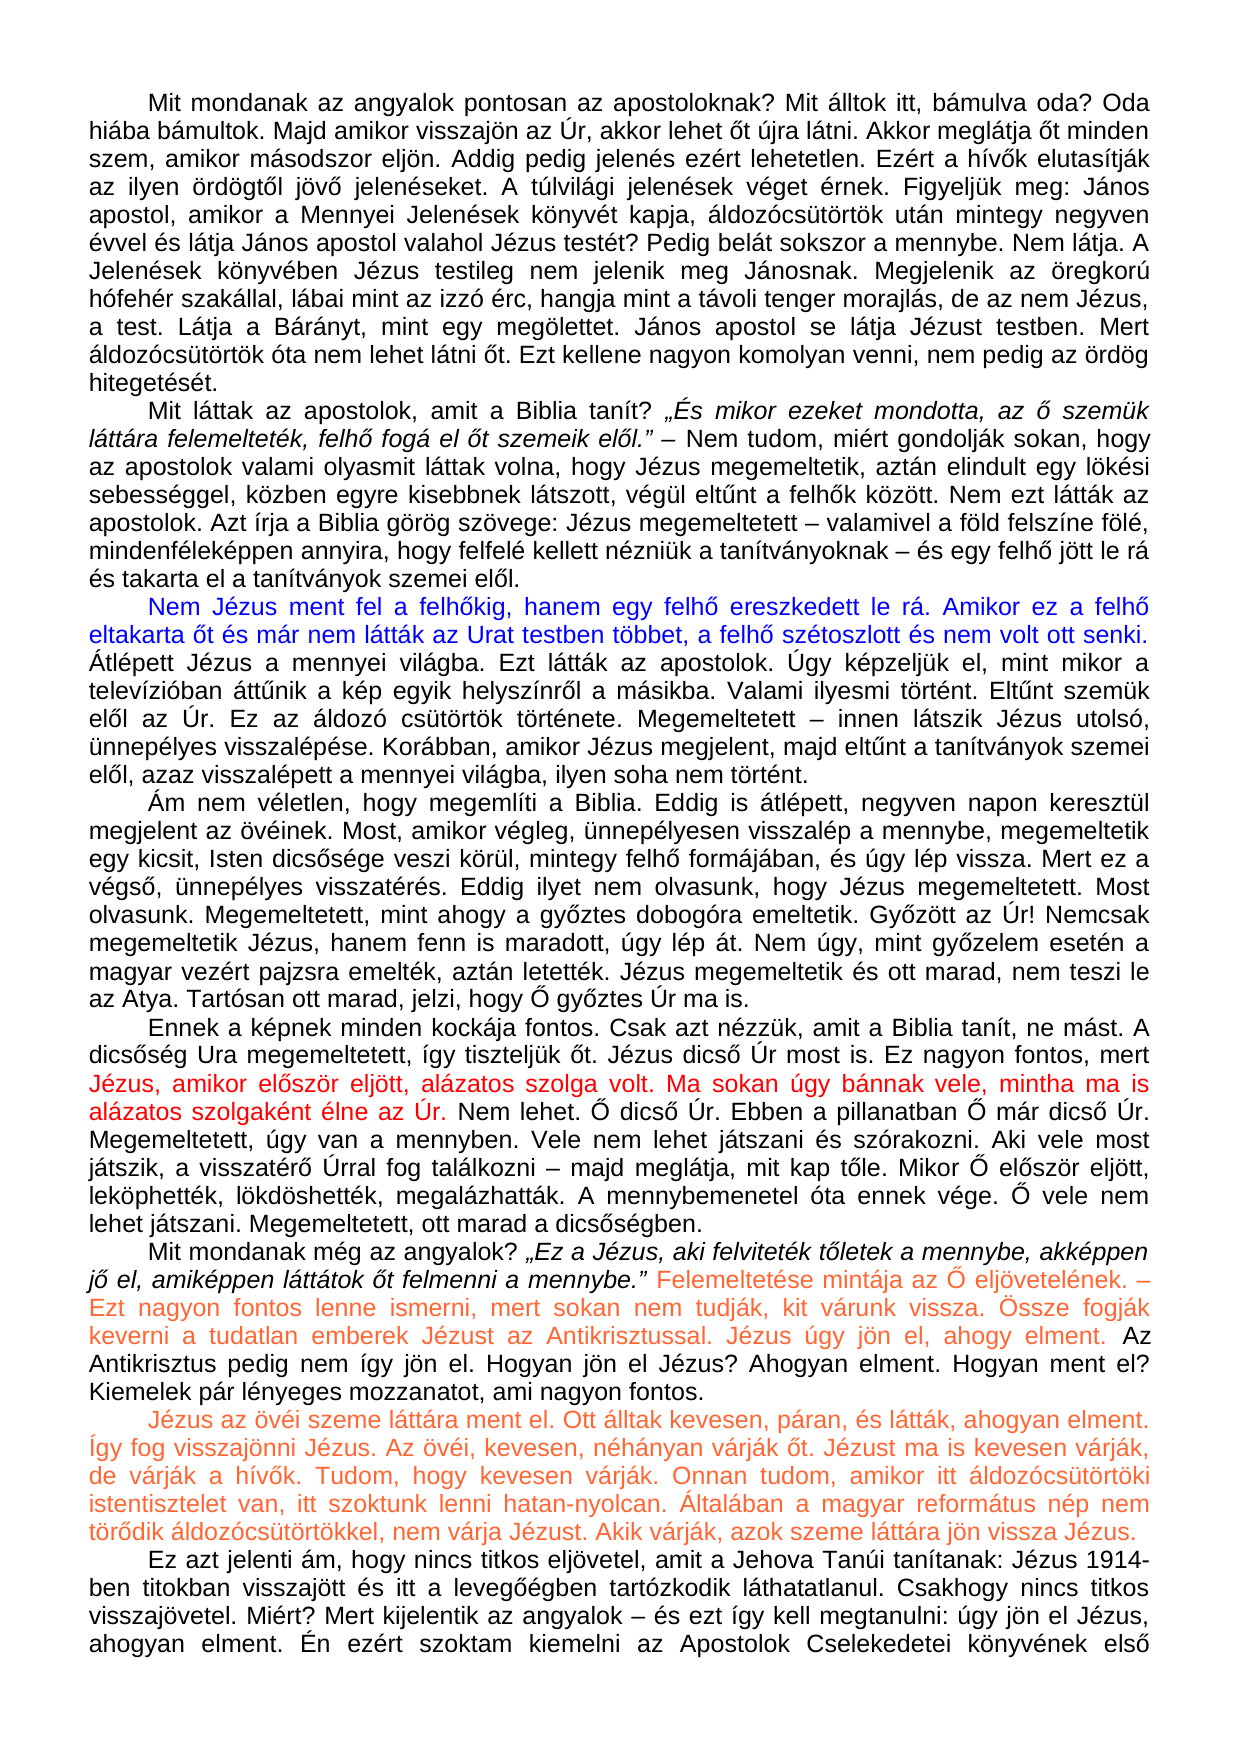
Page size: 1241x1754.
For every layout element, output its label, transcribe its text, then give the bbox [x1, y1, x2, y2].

text Ez azt jelenti ám, hogy nincs titkos eljövetel, amit a Jehova Tanúi tanítanak: Jézus 1914-ben titokban visszajött és itt a levegőégben tartózkodik láthatatlanul. Csakhogy nincs titkos visszajövetel. Miért? Mert kijelentik az angyalok – és ezt így kell megtanulni: úgy jön el Jézus, ahogyan elment. Én ezért szoktam kiemelni az Apostolok Cselekedetei könyvének első [88, 1546, 1152, 1658]
text Ennek a képnek minden kockája fontos. Csak azt nézzük, amit a Biblia tanít, ne mást. A dicsőség Ura megemeltetett, így tiszteljük őt. Jézus dicső Úr most is. Ez nagyon fontos, mert Jézus, amikor először eljött, alázatos szolga volt. Ma sokan úgy bánnak vele, mintha ma is alázatos szolgaként élne az Úr. Nem lehet. Ő dicső Úr. Ebben a pillanatban Ő már dicső Úr. Megemeltetett, úgy van a mennyben. Vele nem lehet játszani és szórakozni. Aki vele most játszik, a visszatérő Úrral fog találkozni – majd meglátja, mit kap tőle. Mikor Ő először eljött, leköphették, lökdöshették, megalázhatták. A mennybemenetel óta ennek vége. Ő vele nem lehet játszani. Megemeltetett, ott marad a dicsőségben. [88, 1013, 1152, 1237]
text Mit mondanak az angyalok pontosan az apostoloknak? Mit álltok itt, bámulva oda? Oda hiába bámultok. Majd amikor visszajön az Úr, akkor lehet őt újra látni. Akkor meglátja őt minden szem, amikor másodszor eljön. Addig pedig jelenés ezért lehetetlen. Ezért a hívők elutasítják az ilyen ördögtől jövő jelenéseket. A túlvilági jelenések véget érnek. Figyeljük meg: János apostol, amikor a Mennyei Jelenések könyvét kapja, áldozócsütörtök után mintegy negyven évvel és látja János apostol valahol Jézus testét? Pedig belát sokszor a mennybe. Nem látja. A Jelenések könyvében Jézus testileg nem jelenik meg Jánosnak. Megjelenik az öregkorú hófehér szakállal, lábai mint az izzó érc, hangja mint a távoli tenger morajlás, de az nem Jézus, a test. Látja a Bárányt, mint egy megölettet. János apostol se látja Jézust testben. Mert áldozócsütörtök óta nem lehet látni őt. Ezt kellene nagyon komolyan venni, nem pedig az ördög hitegetését. [88, 88, 1152, 397]
text Mit láttak az apostolok, amit a Biblia tanít? „És mikor ezeket mondotta, az ő szemük láttára felemelteték, felhő fogá el őt szemeik elől.” – Nem tudom, miért gondolják sokan, hogy az apostolok valami olyasmit láttak volna, hogy Jézus megemeltetik, aztán elindult egy lökési sebességgel, közben egyre kisebbnek látszott, végül eltűnt a felhők között. Nem ezt látták az apostolok. Azt írja a Biblia görög szövege: Jézus megemeltetett – valamivel a föld felszíne fölé, mindenféleképpen annyira, hogy felfelé kellett nézniük a tanítványoknak – és egy felhő jött le rá és takarta el a tanítványok szemei elől. [88, 397, 1152, 593]
text Ám nem véletlen, hogy megemlíti a Biblia. Eddig is átlépett, negyven napon keresztül megjelent az övéinek. Most, amikor végleg, ünnepélyesen visszalép a mennybe, megemeltetik egy kicsit, Isten dicsősége veszi körül, mintegy felhő formájában, és úgy lép vissza. Mert ez a végső, ünnepélyes visszatérés. Eddig ilyet nem olvasunk, hogy Jézus megemeltetett. Most olvasunk. Megemeltetett, mint ahogy a győztes dobogóra emeltetik. Győzött az Úr! Nemcsak megemeltetik Jézus, hanem fenn is maradott, úgy lép át. Nem úgy, mint győzelem esetén a magyar vezért pajzsra emelték, aztán letették. Jézus megemeltetik és ott marad, nem teszi le az Atya. Tartósan ott marad, jelzi, hogy Ő győztes Úr ma is. [88, 789, 1152, 1013]
text Jézus az övéi szeme láttára ment el. Ott álltak kevesen, páran, és látták, ahogyan elment. Így fog visszajönni Jézus. Az övéi, kevesen, néhányan várják őt. Jézust ma is kevesen várják, de várják a hívők. Tudom, hogy kevesen várják. Onnan tudom, amikor itt áldozócsütörtöki istentisztelet van, itt szoktunk lenni hatan-nyolcan. Általában a magyar református nép nem törődik áldozócsütörtökkel, nem várja Jézust. Akik várják, azok szeme láttára jön vissza Jézus. [88, 1406, 1152, 1546]
text Mit mondanak még az angyalok? „Ez a Jézus, aki felviteték tőletek a mennybe, akképpen jő el, amiképpen láttátok őt felmenni a mennybe.” Felemeltetése mintája az Ő eljövetelének. – Ezt nagyon fontos lenne ismerni, mert sokan nem tudják, kit várunk vissza. Össze fogják keverni a tudatlan emberek Jézust az Antikrisztussal. Jézus úgy jön el, ahogy elment. Az Antikrisztus pedig nem így jön el. Hogyan jön el Jézus? Ahogyan elment. Hogyan ment el? Kiemelek pár lényeges mozzanatot, ami nagyon fontos. [88, 1237, 1152, 1406]
text Nem Jézus ment fel a felhőkig, hanem egy felhő ereszkedett le rá. Amikor ez a felhő eltakarta őt és már nem látták az Urat testben többet, a felhő szétoszlott és nem volt ott senki. Átlépett Jézus a mennyei világba. Ezt látták az apostolok. Úgy képzeljük el, mint mikor a televízióban áttűnik a kép egyik helyszínről a másikba. Valami ilyesmi történt. Eltűnt szemük elől az Úr. Ez az áldozó csütörtök története. Megemeltetett – innen látszik Jézus utolsó, ünnepélyes visszalépése. Korábban, amikor Jézus megjelent, majd eltűnt a tanítványok szemei elől, azaz visszalépett a mennyei világba, ilyen soha nem történt. [88, 593, 1152, 789]
